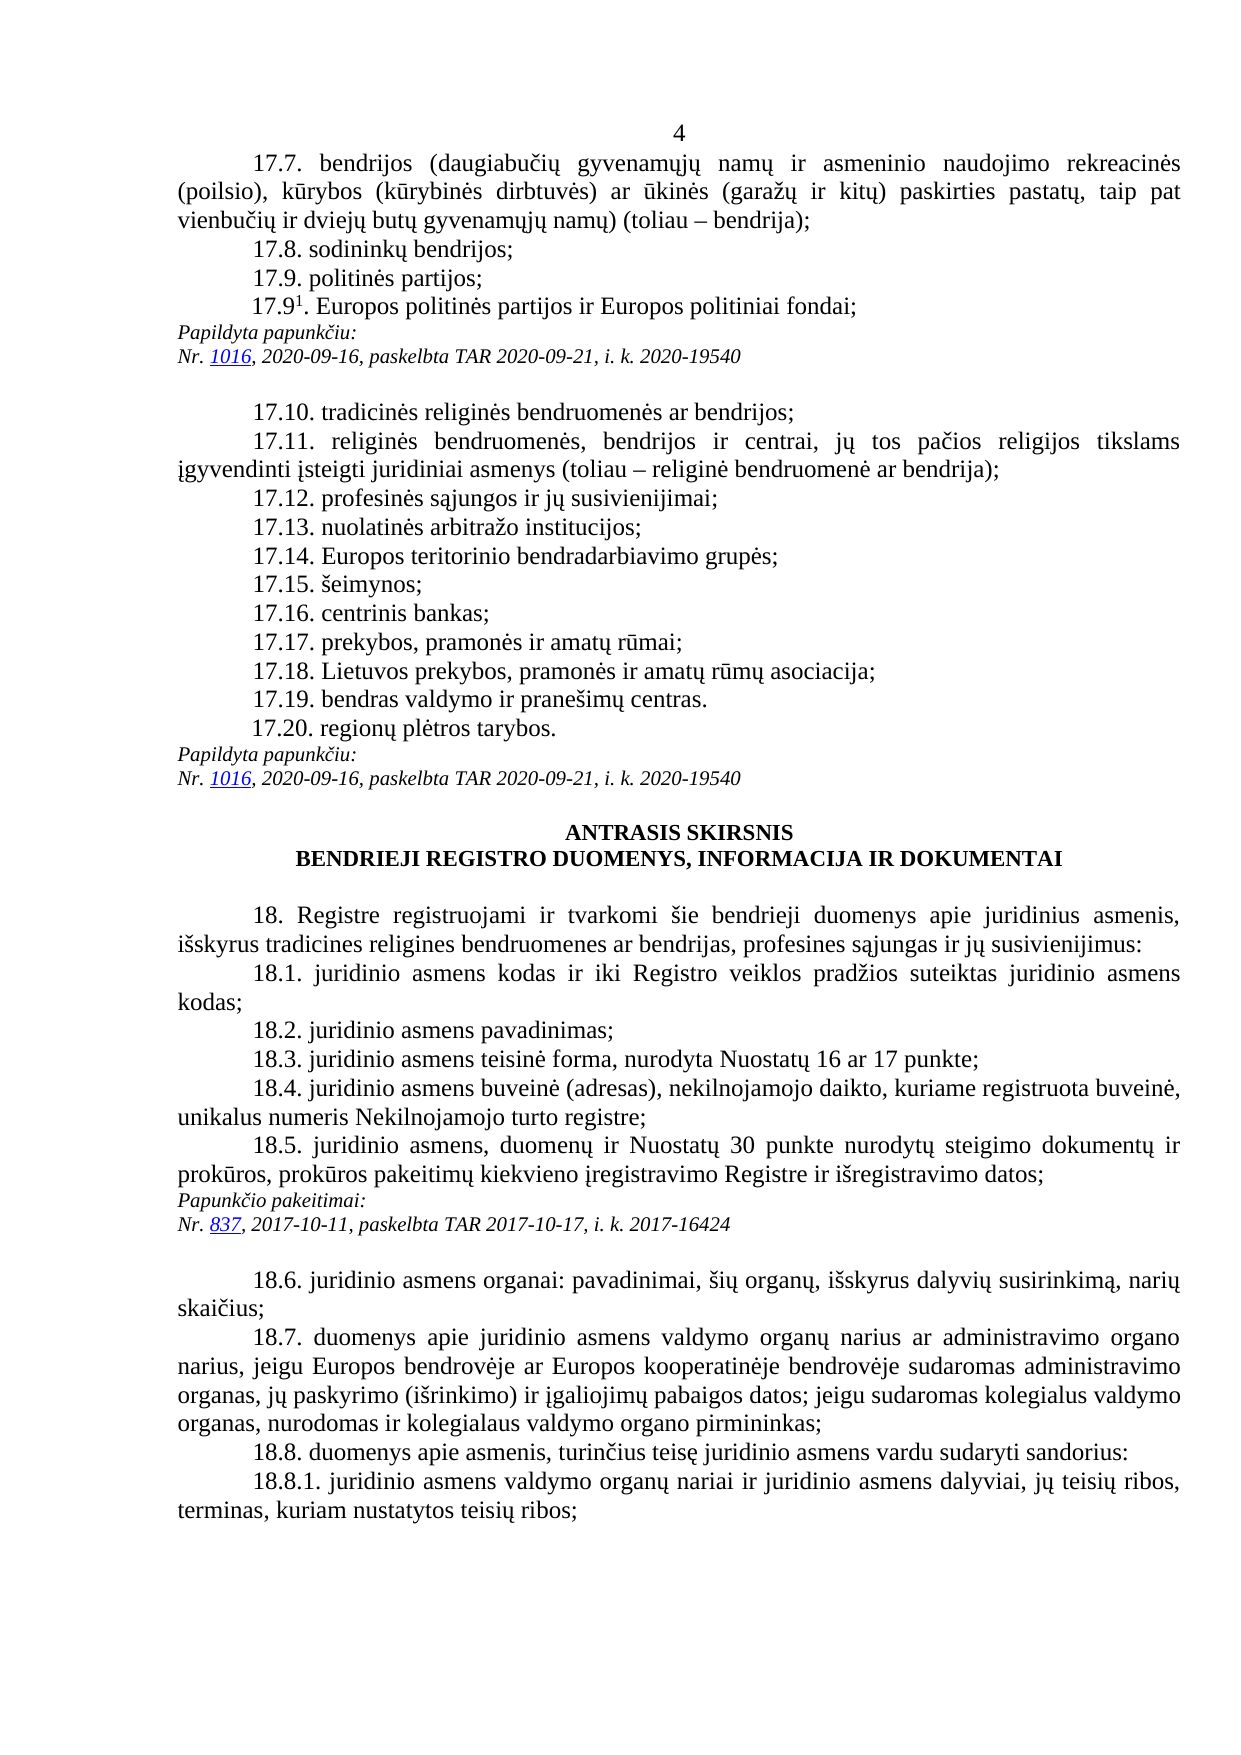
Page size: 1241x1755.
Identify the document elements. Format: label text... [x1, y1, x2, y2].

text ANTRASIS SKIRSNIS [177, 819, 1181, 845]
text 17.9. politinės partijos; [177, 263, 1181, 291]
text 18.7. duomenys apie juridinio asmens valdymo organų narius ar administravimo organo narius, jeigu Europos bendrovėje ar Europos kooperatinėje bendrovėje sudaromas administravimo organas, jų paskyrimo (išrinkimo) ir įgaliojimų pabaigos datos; jeigu sudaromas kolegialus valdymo organas, nurodomas ir kolegialaus valdymo organo pirmininkas; [177, 1322, 1181, 1437]
text 17.20. regionų plėtros tarybos. [177, 713, 1181, 742]
text 18.5. juridinio asmens, duomenų ir Nuostatų 30 punkte nurodytų steigimo dokumentų ir prokūros, prokūros pakeitimų kiekvieno įregistravimo Registre ir išregistravimo datos; [177, 1130, 1181, 1188]
text 17.11. religinės bendruomenės, bendrijos ir centrai, jų tos pačios religijos tikslams įgyvendinti įsteigti juridiniai asmenys (toliau – religinė bendruomenė ar bendrija); [177, 426, 1181, 483]
text 18.8. duomenys apie asmenis, turinčius teisę juridinio asmens vardu sudaryti sandorius: [177, 1437, 1181, 1466]
text 18.2. juridinio asmens pavadinimas; [177, 1015, 1181, 1044]
text 17.18. Lietuvos prekybos, pramonės ir amatų rūmų asociacija; [177, 656, 1181, 684]
text Papildyta papunkčiu: [177, 320, 1181, 344]
text 17.17. prekybos, pramonės ir amatų rūmai; [177, 627, 1181, 656]
text 17.14. Europos teritorinio bendradarbiavimo grupės; [177, 541, 1181, 569]
text Papildyta papunkčiu: [177, 742, 1181, 766]
text 18. Registre registruojami ir tvarkomi šie bendrieji duomenys apie juridinius asmenis, išskyrus tradicines religines bendruomenes ar bendrijas, profesines sąjungas ir jų susivienijimus: [177, 900, 1181, 958]
text BENDRIEJI REGISTRO DUOMENYS, INFORMACIJA IR DOKUMENTAI [177, 845, 1181, 872]
text 18.6. juridinio asmens organai: pavadinimai, šių organų, išskyrus dalyvių susirinkimą, narių skaičius; [177, 1265, 1181, 1322]
text 17.8. sodininkų bendrijos; [177, 234, 1181, 263]
text 18.3. juridinio asmens teisinė forma, nurodyta Nuostatų 16 ar 17 punkte; [177, 1044, 1181, 1073]
text 17.7. bendrijos (daugiabučių gyvenamųjų namų ir asmeninio naudojimo rekreacinės (poilsio), kūrybos (kūrybinės dirbtuvės) ar ūkinės (garažų ir kitų) paskirties pastatų, taip pat vienbučių ir dviejų butų gyvenamųjų namų) (toliau – bendrija); [177, 148, 1181, 234]
text 17.12. profesinės sąjungos ir jų susivienijimai; [177, 483, 1181, 512]
text 18.4. juridinio asmens buveinė (adresas), nekilnojamojo daikto, kuriame registruota buveinė, unikalus numeris Nekilnojamojo turto registre; [177, 1073, 1181, 1130]
text 18.8.1. juridinio asmens valdymo organų nariai ir juridinio asmens dalyviai, jų teisių ribos, terminas, kuriam nustatytos teisių ribos; [177, 1466, 1181, 1523]
text Nr. 1016, 2020-09-16, paskelbta TAR 2020-09-21, i. k. 2020-19540 [177, 344, 1181, 368]
text 18.1. juridinio asmens kodas ir iki Registro veiklos pradžios suteiktas juridinio asmens kodas; [177, 958, 1181, 1015]
text Papunkčio pakeitimai: [177, 1188, 1181, 1212]
text 17.16. centrinis bankas; [177, 598, 1181, 627]
text 17.91. Europos politinės partijos ir Europos politiniai fondai; [177, 291, 1181, 320]
text 17.13. nuolatinės arbitražo institucijos; [177, 512, 1181, 541]
text Nr. 837, 2017-10-11, paskelbta TAR 2017-10-17, i. k. 2017-16424 [177, 1212, 1181, 1236]
text 17.15. šeimynos; [177, 569, 1181, 598]
text 17.10. tradicinės religinės bendruomenės ar bendrijos; [177, 397, 1181, 426]
text 17.19. bendras valdymo ir pranešimų centras. [177, 684, 1181, 713]
text Nr. 1016, 2020-09-16, paskelbta TAR 2020-09-21, i. k. 2020-19540 [177, 766, 1181, 790]
